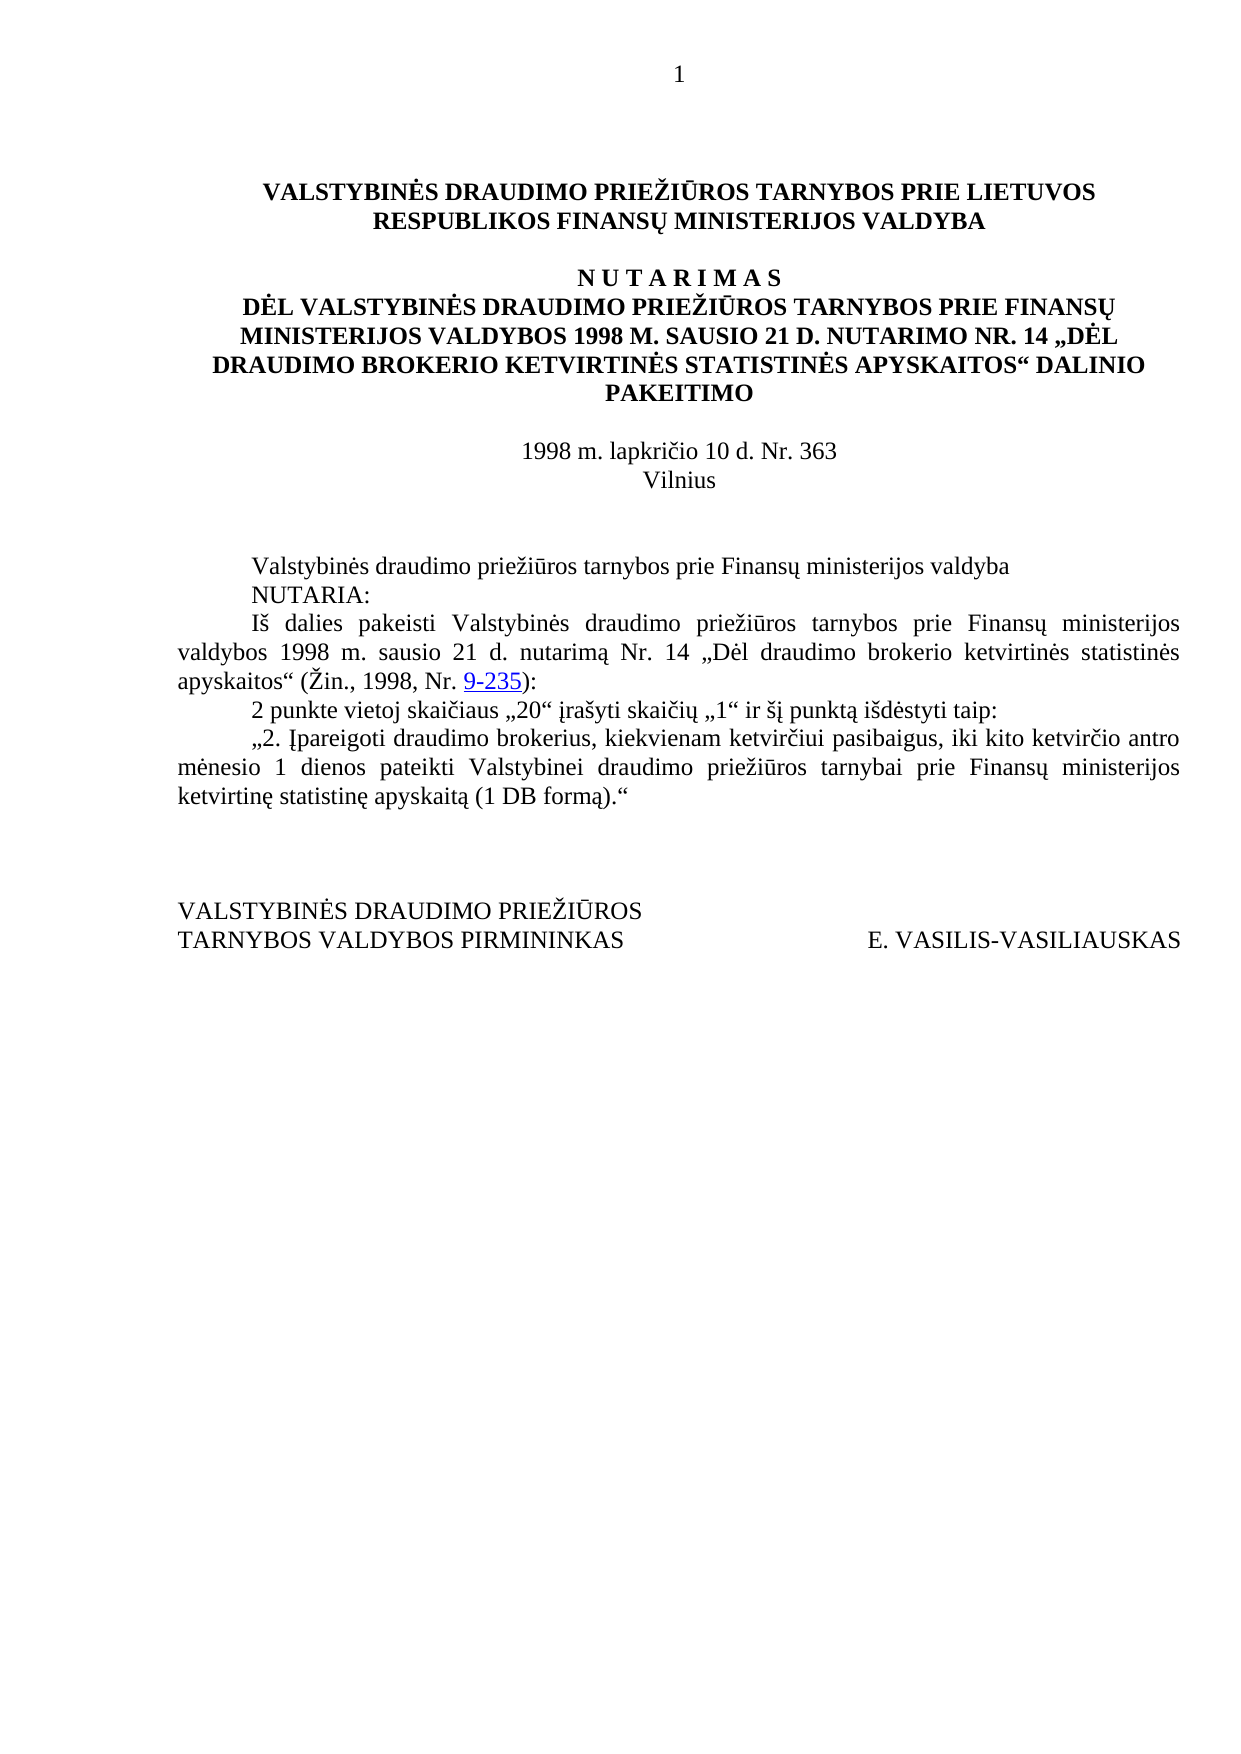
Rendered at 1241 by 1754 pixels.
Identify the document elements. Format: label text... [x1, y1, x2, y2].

text Iš dalies pakeisti Valstybinės draudimo priežiūros tarnybos prie Finansų ministerijos valdybos 1998 m. sausio 21 d. nutarimą Nr. 14 „Dėl draudimo brokerio ketvirtinės statistinės apyskaitos“ (Žin., 1998, Nr. 9-235): [177, 608, 1181, 695]
text TARNYBOS VALDYBOS PIRMININKAS E. VASILIS-VASILIAUSKAS [177, 925, 1181, 953]
text N U T A R I M A S [177, 263, 1181, 292]
text Valstybinės draudimo priežiūros tarnybos prie Finansų ministerijos valdyba [177, 551, 1181, 580]
text NUTARIA: [177, 580, 1181, 608]
text VALSTYBINĖS DRAUDIMO PRIEŽIŪROS TARNYBOS PRIE LIETUVOS RESPUBLIKOS FINANSŲ MINISTERIJOS VALDYBA [177, 177, 1181, 235]
text VALSTYBINĖS DRAUDIMO PRIEŽIŪROS [177, 896, 1181, 925]
text „2. Įpareigoti draudimo brokerius, kiekvienam ketvirčiui pasibaigus, iki kito ketvirčio antro mėnesio 1 dienos pateikti Valstybinei draudimo priežiūros tarnybai prie Finansų ministerijos ketvirtinę statistinę apyskaitą (1 DB formą).“ [177, 723, 1181, 810]
text Vilnius [177, 465, 1181, 493]
text 1998 m. lapkričio 10 d. Nr. 363 [177, 436, 1181, 465]
text 2 punkte vietoj skaičiaus „20“ įrašyti skaičių „1“ ir šį punktą išdėstyti taip: [177, 695, 1181, 723]
text DĖL VALSTYBINĖS DRAUDIMO PRIEŽIŪROS TARNYBOS PRIE FINANSŲ MINISTERIJOS VALDYBOS 1998 M. SAUSIO 21 D. NUTARIMO NR. 14 „DĖL DRAUDIMO BROKERIO KETVIRTINĖS STATISTINĖS APYSKAITOS“ DALINIO PAKEITIMO [177, 292, 1181, 407]
